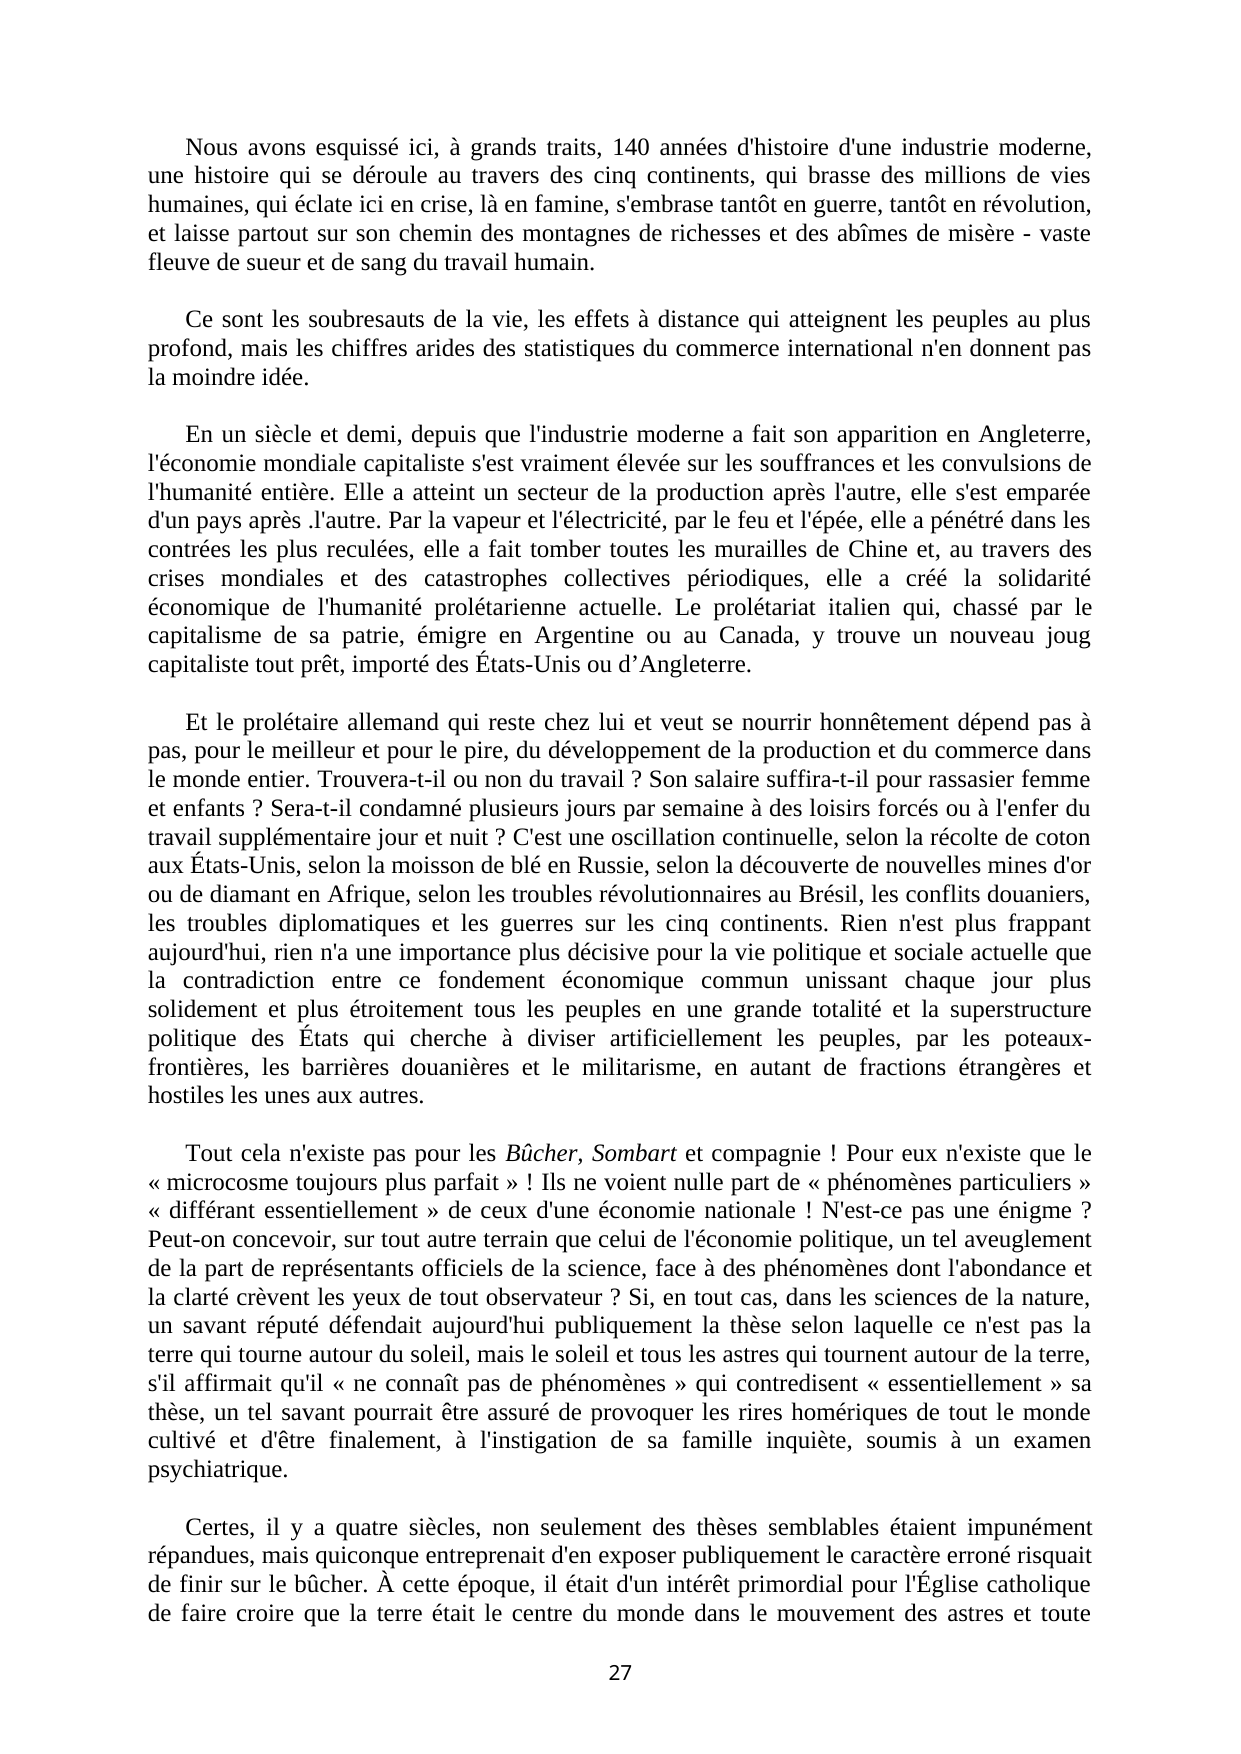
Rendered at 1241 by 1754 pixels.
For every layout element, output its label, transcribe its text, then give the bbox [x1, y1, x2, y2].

text Ce sont les soubresauts de la vie, les effets à distance qui atteignent les peuples au plus profond, mais les chiffres arides des statistiques du commerce international n'en donnent pas la moindre idée. [148, 304, 1093, 390]
text En un siècle et demi, depuis que l'industrie moderne a fait son apparition en Angleterre, l'économie mondiale capitaliste s'est vraiment élevée sur les souffrances et les convulsions de l'humanité entière. Elle a atteint un secteur de la production après l'autre, elle s'est emparée d'un pays après .l'autre. Par la vapeur et l'électricité, par le feu et l'épée, elle a pénétré dans les contrées les plus reculées, elle a fait tomber toutes les murailles de Chine et, au travers des crises mondiales et des catastrophes collectives périodiques, elle a créé la solidarité économique de l'humanité proléta­rienne actuelle. Le prolétariat italien qui, chassé par le capitalisme de sa patrie, émigre en Argentine ou au Canada, y trouve un nouveau joug capitaliste tout prêt, importé des États-Unis ou d’Angleterre. [148, 419, 1093, 678]
text Certes, il y a quatre siècles, non seulement des thèses semblables étaient impuné­ment répandues, mais quiconque entreprenait d'en exposer publiquement le caractère erroné risquait de finir sur le bûcher. À cette époque, il était d'un intérêt primordial pour l'Église catholique de faire croire que la terre était le centre du monde dans le mouvement des astres et toute [148, 1512, 1093, 1627]
text Tout cela n'existe pas pour les Bûcher, Sombart et compagnie ! Pour eux n'existe que le « microcosme toujours plus parfait » ! Ils ne voient nulle part de « phénomènes particuliers » « différant essentiellement » de ceux d'une économie nationale ! N'est-ce pas une énigme ? Peut-on concevoir, sur tout autre terrain que celui de l'économie politique, un tel aveuglement de la part de représentants officiels de la science, face à des phénomènes dont l'abondance et la clarté crèvent les yeux de tout observateur ? Si, en tout cas, dans les sciences de la nature, un savant réputé défendait aujourd'hui publiquement la thèse selon laquelle ce n'est pas la terre qui tourne autour du soleil, mais le soleil et tous les astres qui tournent autour de la terre, s'il affirmait qu'il « ne connaît pas de phénomènes » qui contredisent « essentiellement » sa thèse, un tel savant pourrait être assuré de provoquer les rires homériques de tout le monde cultivé et d'être finalement, à l'instigation de sa famille inquiète, soumis à un examen psychiatrique. [148, 1138, 1093, 1483]
text Et le prolétaire allemand qui reste chez lui et veut se nourrir honnêtement dépend pas à pas, pour le meilleur et pour le pire, du développement de la production et du commerce dans le monde entier. Trouvera-t-il ou non du travail ? Son salaire suffira-t-il pour rassasier femme et enfants ? Sera-t-il condamné plusieurs jours par semaine à des loisirs forcés ou à l'enfer du travail supplémentaire jour et nuit ? C'est une oscillation continuelle, selon la récolte de coton aux États-Unis, selon la moisson de blé en Russie, selon la découverte de nouvelles mines d'or ou de diamant en Afrique, selon les troubles révolutionnaires au Brésil, les conflits douaniers, les troubles diplomatiques et les guerres sur les cinq continents. Rien n'est plus frappant aujourd'hui, rien n'a une importance plus décisive pour la vie politique et sociale actuelle que la contradiction entre ce fondement économique commun unissant chaque jour plus solidement et plus étroitement tous les peuples en une grande totalité et la superstructure politique des États qui cherche à diviser artificiellement les peuples, par les poteaux-frontières, les barrières douanières et le militarisme, en autant de fractions étrangères et hostiles les unes aux autres. [148, 707, 1093, 1109]
text Nous avons esquissé ici, à grands traits, 140 années d'histoire d'une industrie moderne, une histoire qui se déroule au travers des cinq continents, qui brasse des millions de vies humaines, qui éclate ici en crise, là en famine, s'embrase tantôt en guerre, tantôt en révolution, et laisse partout sur son chemin des montagnes de richesses et des abîmes de misère - vaste fleuve de sueur et de sang du travail humain. [148, 132, 1093, 275]
